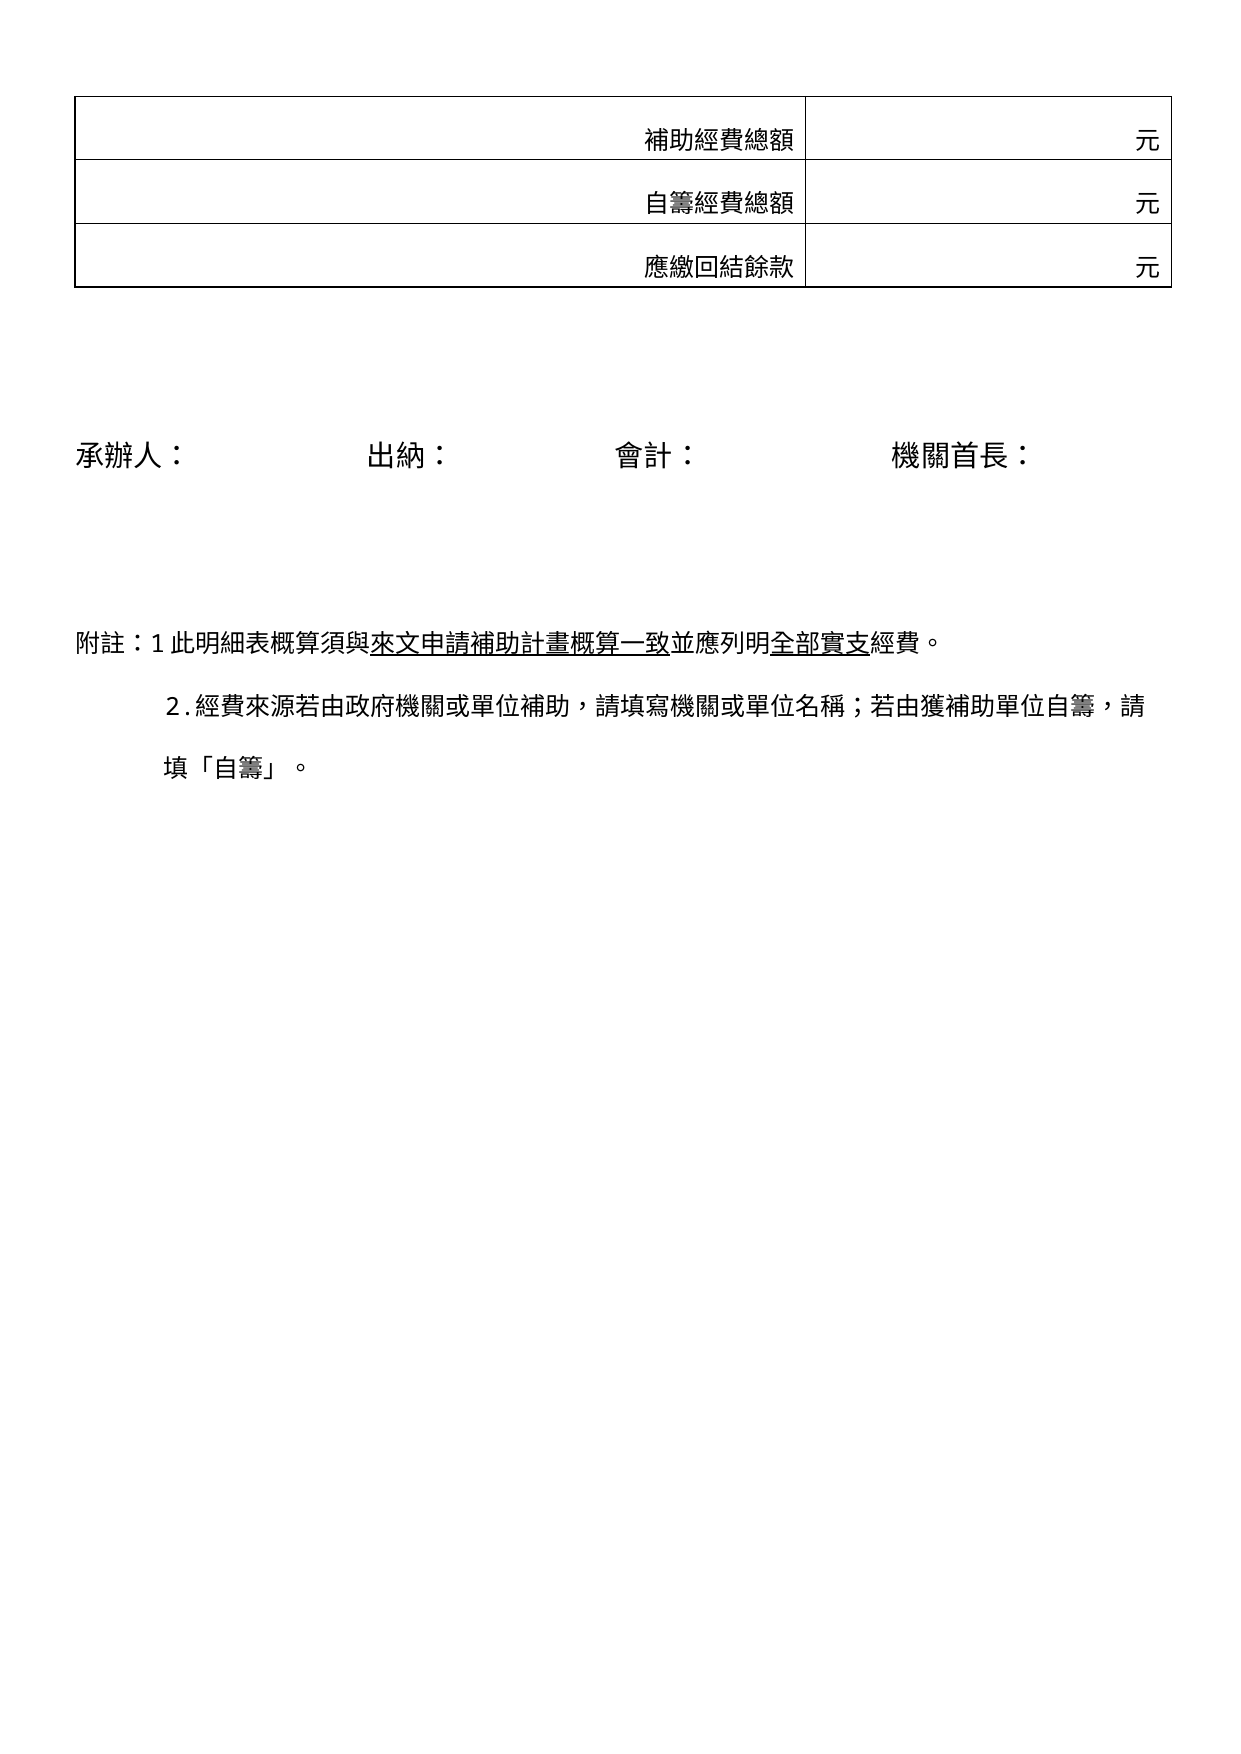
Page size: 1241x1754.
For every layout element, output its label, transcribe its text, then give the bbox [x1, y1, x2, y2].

text 2.經費來源若由政府機關或單位補助，請填寫機關或單位名稱；若由獲補助單位自籌，請填「自籌」。 [75, 662, 1165, 787]
table_cell 元 [806, 160, 1171, 223]
table_cell 自籌經費總額 [76, 160, 805, 223]
table_cell 補助經費總額 [76, 97, 805, 159]
text 承辦人： 出納： 會計： 機關首長： [75, 412, 1165, 475]
table_cell 應繳回結餘款 [76, 224, 805, 286]
table_cell 元 [806, 224, 1171, 286]
table_cell 元 [806, 97, 1171, 159]
text 附註：1此明細表概算須與來文申請補助計畫概算一致並應列明全部實支經費。 [75, 600, 1165, 662]
